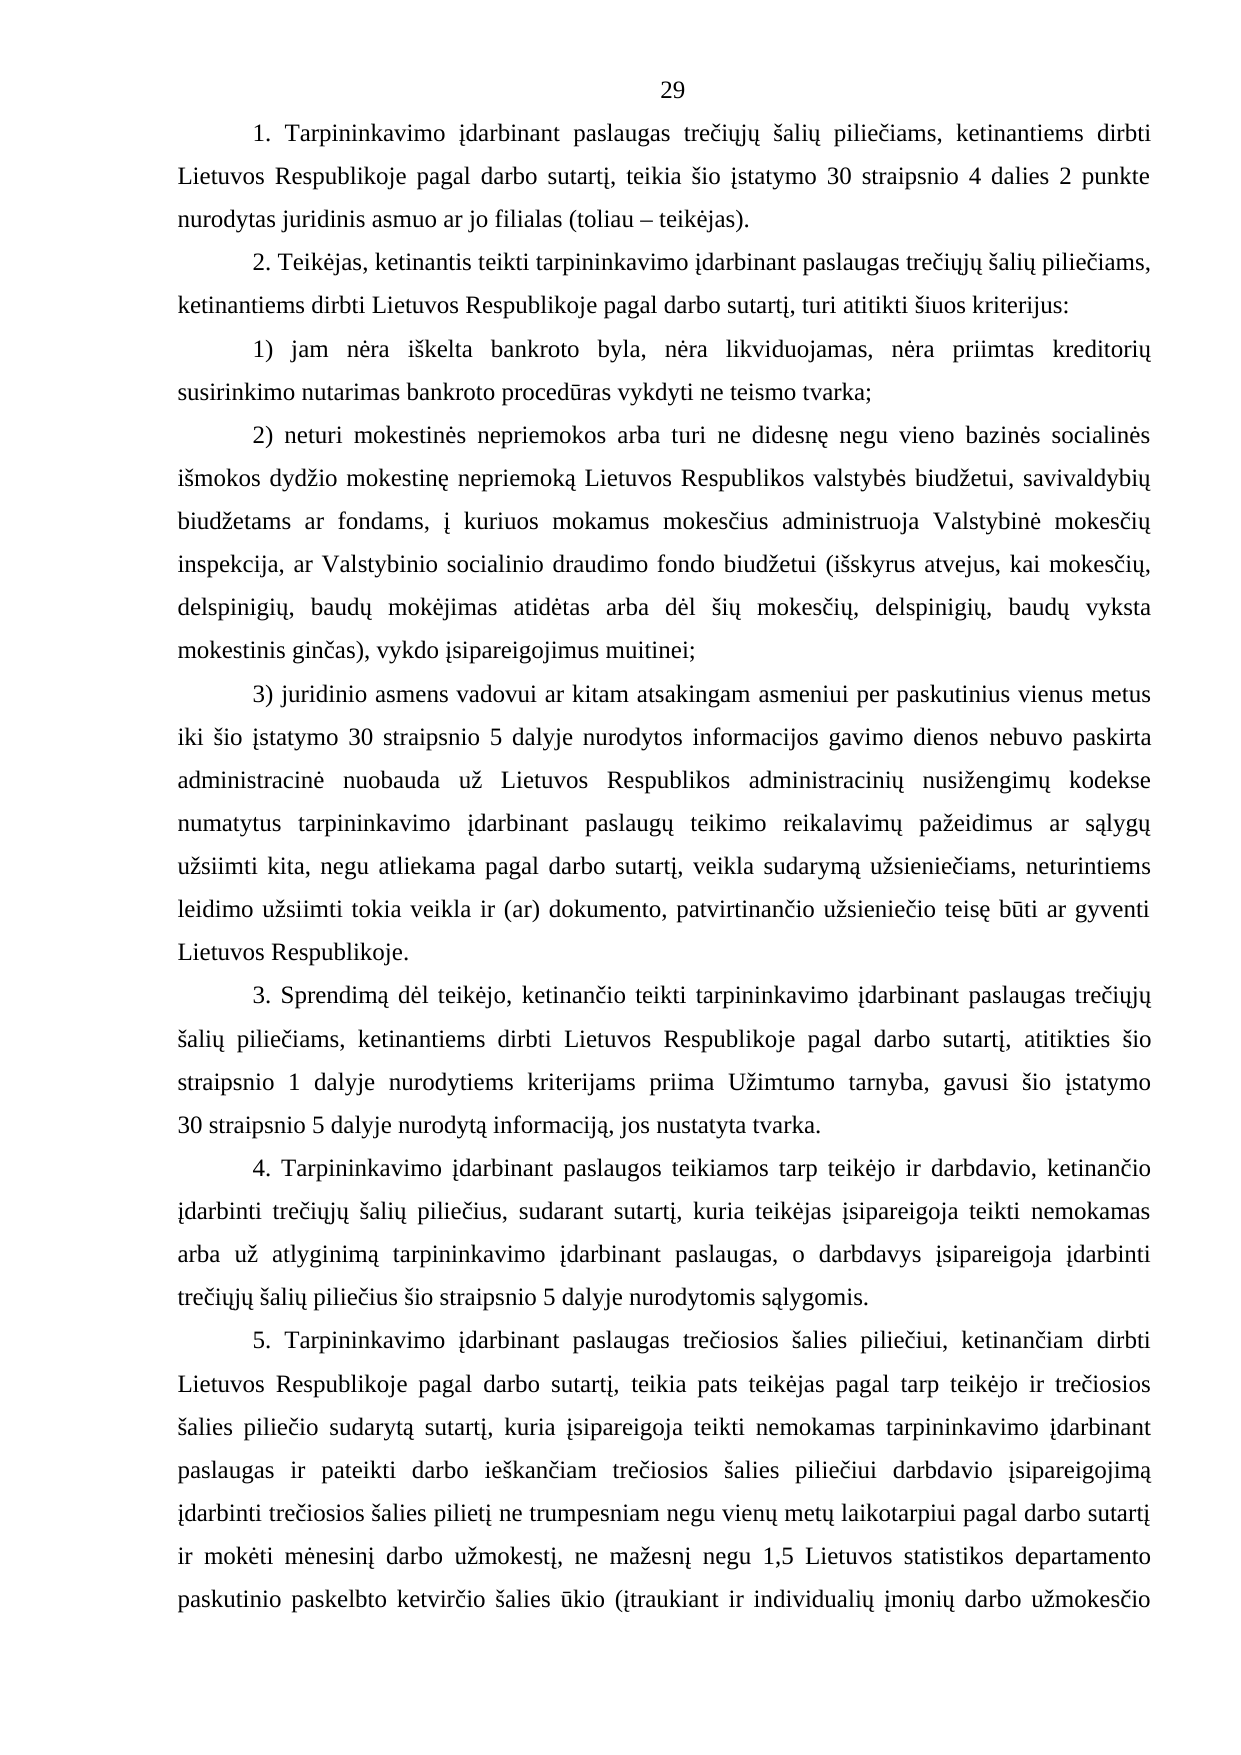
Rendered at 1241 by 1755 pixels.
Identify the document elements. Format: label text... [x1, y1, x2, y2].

text 3) juridinio asmens vadovui ar kitam atsakingam asmeniui per paskutinius vienus metus iki šio įstatymo 30 straipsnio 5 dalyje nurodytos informacijos gavimo dienos nebuvo paskirta administracinė nuobauda už Lietuvos Respublikos administracinių nusižengimų kodekse numatytus tarpininkavimo įdarbinant paslaugų teikimo reikalavimų pažeidimus ar sąlygų užsiimti kita, negu atliekama pagal darbo sutartį, veikla sudarymą užsieniečiams, neturintiems leidimo užsiimti tokia veikla ir (ar) dokumento, patvirtinančio užsieniečio teisę būti ar gyventi Lietuvos Respublikoje. [177, 679, 1152, 966]
text 2. Teikėjas, ketinantis teikti tarpininkavimo įdarbinant paslaugas trečiųjų šalių piliečiams, ketinantiems dirbti Lietuvos Respublikoje pagal darbo sutartį, turi atitikti šiuos kriterijus: [177, 247, 1152, 319]
text 1. Tarpininkavimo įdarbinant paslaugas trečiųjų šalių piliečiams, ketinantiems dirbti Lietuvos Respublikoje pagal darbo sutartį, teikia šio įstatymo 30 straipsnio 4 dalies 2 punkte nurodytas juridinis asmuo ar jo filialas (toliau – teikėjas). [177, 118, 1152, 233]
text 2) neturi mokestinės nepriemokos arba turi ne didesnę negu vieno bazinės socialinės išmokos dydžio mokestinę nepriemoką Lietuvos Respublikos valstybės biudžetui, savivaldybių biudžetams ar fondams, į kuriuos mokamus mokesčius administruoja Valstybinė mokesčių inspekcija, ar Valstybinio socialinio draudimo fondo biudžetui (išskyrus atvejus, kai mokesčių, delspinigių, baudų mokėjimas atidėtas arba dėl šių mokesčių, delspinigių, baudų vyksta mokestinis ginčas), vykdo įsipareigojimus muitinei; [177, 420, 1152, 664]
text 4. Tarpininkavimo įdarbinant paslaugos teikiamos tarp teikėjo ir darbdavio, ketinančio įdarbinti trečiųjų šalių piliečius, sudarant sutartį, kuria teikėjas įsipareigoja teikti nemokamas arba už atlyginimą tarpininkavimo įdarbinant paslaugas, o darbdavys įsipareigoja įdarbinti trečiųjų šalių piliečius šio straipsnio 5 dalyje nurodytomis sąlygomis. [177, 1153, 1152, 1311]
text 1) jam nėra iškelta bankroto byla, nėra likviduojamas, nėra priimtas kreditorių susirinkimo nutarimas bankroto procedūras vykdyti ne teismo tvarka; [177, 334, 1152, 406]
text 5. Tarpininkavimo įdarbinant paslaugas trečiosios šalies piliečiui, ketinančiam dirbti Lietuvos Respublikoje pagal darbo sutartį, teikia pats teikėjas pagal tarp teikėjo ir trečiosios šalies piliečio sudarytą sutartį, kuria įsipareigoja teikti nemokamas tarpininkavimo įdarbinant paslaugas ir pateikti darbo ieškančiam trečiosios šalies piliečiui darbdavio įsipareigojimą įdarbinti trečiosios šalies pilietį ne trumpesniam negu vienų metų laikotarpiui pagal darbo sutartį ir mokėti mėnesinį darbo užmokestį, ne mažesnį negu 1,5 Lietuvos statistikos departamento paskutinio paskelbto ketvirčio šalies ūkio (įtraukiant ir individualių įmonių darbo užmokesčio [177, 1326, 1152, 1613]
text 3. Sprendimą dėl teikėjo, ketinančio teikti tarpininkavimo įdarbinant paslaugas trečiųjų šalių piliečiams, ketinantiems dirbti Lietuvos Respublikoje pagal darbo sutartį, atitikties šio straipsnio 1 dalyje nurodytiems kriterijams priima Užimtumo tarnyba, gavusi šio įstatymo 30 straipsnio 5 dalyje nurodytą informaciją, jos nustatyta tvarka. [177, 981, 1152, 1139]
